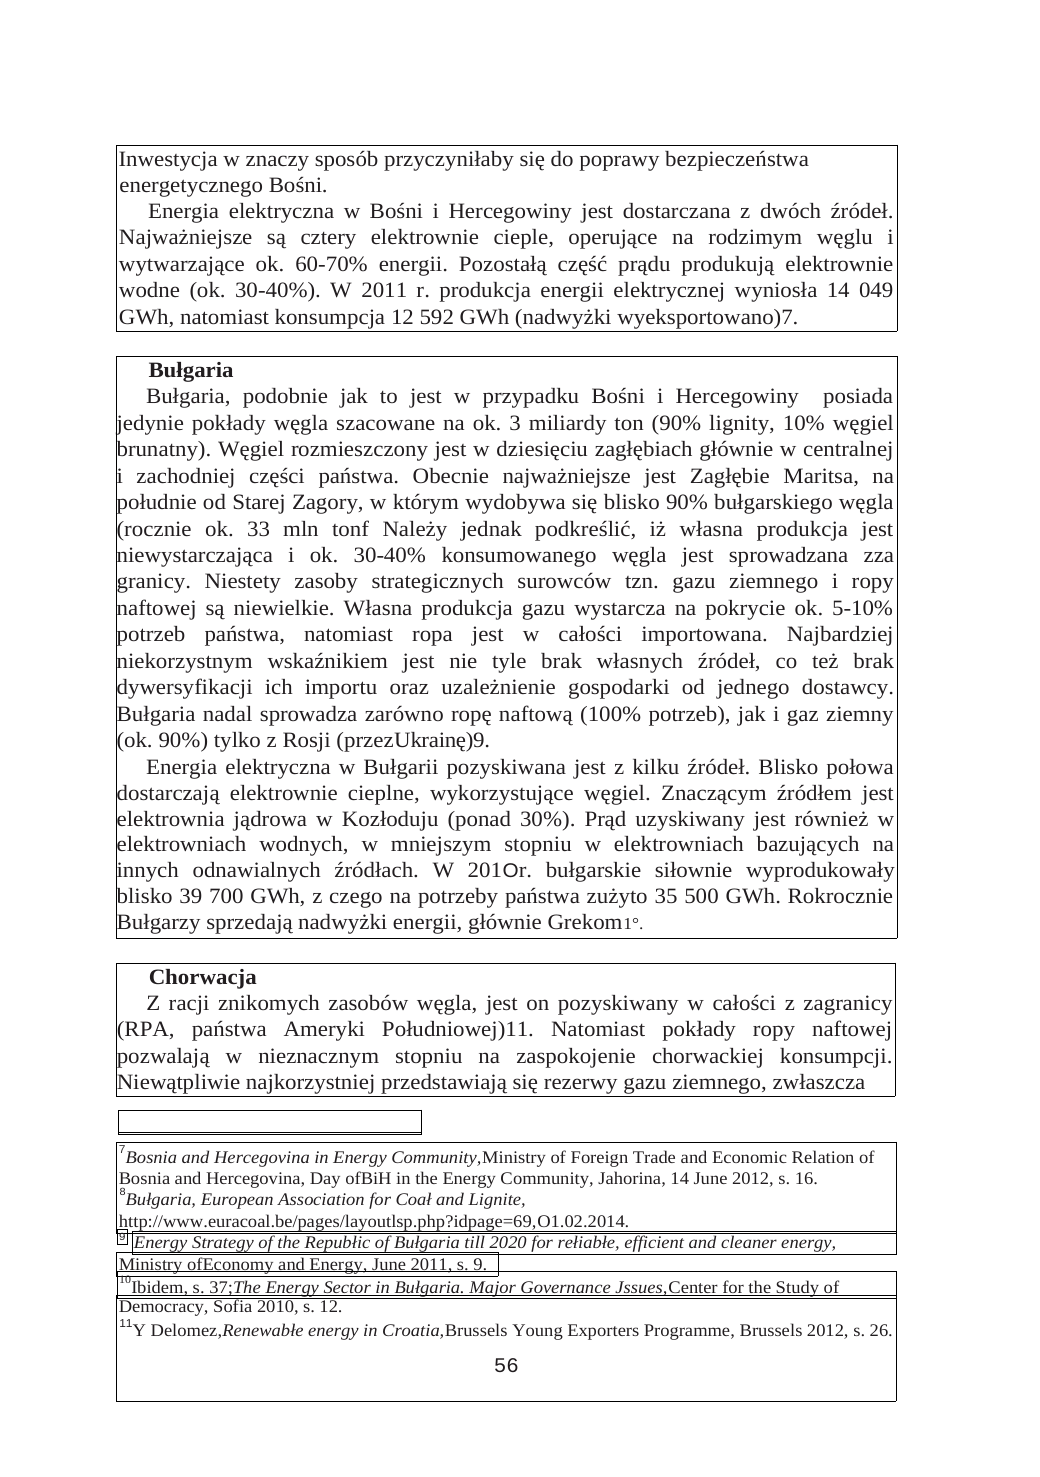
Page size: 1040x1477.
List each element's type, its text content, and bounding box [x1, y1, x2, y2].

text Energia elektryczna w Bułgarii pozyskiwana jest z kilku źródeł. Blisko połowa dostarczają elektrownie cieplne, wykorzystujące węgiel. Znaczącym źródłem jest elektrownia jądrowa w Kozłoduju (ponad 30%). Prąd uzyskiwany jest również w elektrowniach wodnych, w mniejszym stopniu w elektrowniach bazujących na innych odnawialnych źródłach. W 201Or. bułgarskie siłownie wyprodukowały blisko 39 700 GWh, z czego na potrzeby państwa zużyto 35 500 GWh. Rokrocznie Bułgarzy sprzedają nadwyżki energii, głównie Grekom1°. [117, 754, 895, 934]
text Chorwacja [148, 964, 895, 989]
text 9 [119, 1231, 127, 1242]
text http://www.euracoal.be/pages/layoutlsp.php?idpage=69,O1.02.2014. [119, 1211, 896, 1231]
text 56 [491, 1355, 521, 1378]
text 11Y Delomez,Renewabłe energy in Croatia,Brussels Young Exporters Programme, Brussels 2012, s. 26. [119, 1317, 896, 1341]
text 10Ibidem, s. 37;The Energy Sector in Bułgaria. Major Governance Jssues,Center for the Study of [119, 1273, 896, 1295]
text 8Bułgaria, European Association for Coał and Lignite, [119, 1189, 896, 1209]
text Inwestycja w znaczy sposób przyczyniłaby się do poprawy bezpieczeństwa energetycznego Bośni. [118, 146, 897, 197]
text 7Bosnia and Hercegovina in Energy Community,Ministry of Foreign Trade and Economic Relation of Bosnia and Hercegovina, Day ofBiH in the Energy Community, Jahorina, 14 June 2012, s. 16. [118, 1143, 896, 1188]
text Energy Strategy of the Repubłic of Bułgaria till 2020 for rełiabłe, efficient and cleaner energy, [134, 1232, 896, 1252]
text Ministry ofEconomy and Energy, June 2011, s. 9. [118, 1254, 497, 1271]
text Bułgaria, podobnie jak to jest w przypadku Bośni i Hercegowiny posiada jedynie pokłady węgla szacowane na ok. 3 miliardy ton (90% lignity, 10% węgiel brunatny). Węgiel rozmieszczony jest w dziesięciu zagłębiach głównie w centralnej i zachodniej części państwa. Obecnie najważniejsze jest Zagłębie Maritsa, na południe od Starej Zagory, w którym wydobywa się blisko 90% bułgarskiego węgla (rocznie ok. 33 mln tonf Należy jednak podkreślić, iż własna produkcja jest niewystarczająca i ok. 30-40% konsumowanego węgla jest sprowadzana zza granicy. Niestety zasoby strategicznych surowców tzn. gazu ziemnego i ropy naftowej są niewielkie. Własna produkcja gazu wystarcza na pokrycie ok. 5-10% potrzeb państwa, natomiast ropa jest w całości importowana. Najbardziej niekorzystnym wskaźnikiem jest nie tyle brak własnych źródeł, co też brak dywersyfikacji ich importu oraz uzależnienie gospodarki od jednego dostawcy. Bułgaria nadal sprowadza zarówno ropę naftową (100% potrzeb), jak i gaz ziemny (ok. 90%) tylko z Rosji (przezUkrainę)9. [117, 383, 895, 752]
text Democracy, Sofia 2010, s. 12. [118, 1297, 896, 1317]
text Z racji znikomych zasobów węgla, jest on pozyskiwany w całości z zagranicy (RPA, państwa Ameryki Południowej)11. Natomiast pokłady ropy naftowej pozwalają w nieznacznym stopniu na zaspokojenie chorwackiej konsumpcji. Niewątpliwie najkorzystniej przedstawiają się rezerwy gazu ziemnego, zwłaszcza [117, 990, 893, 1094]
text Bułgaria [148, 357, 897, 382]
text Energia elektryczna w Bośni i Hercegowiny jest dostarczana z dwóch źródeł. Najważniejsze są cztery elektrownie cieple, operujące na rodzimym węglu i wytwarzające ok. 60-70% energii. Pozostałą część prądu produkują elektrownie wodne (ok. 30-40%). W 2011 r. produkcja energii elektrycznej wyniosła 14 049 GWh, natomiast konsumpcja 12 592 GWh (nadwyżki wyeksportowano)7. [119, 198, 895, 329]
